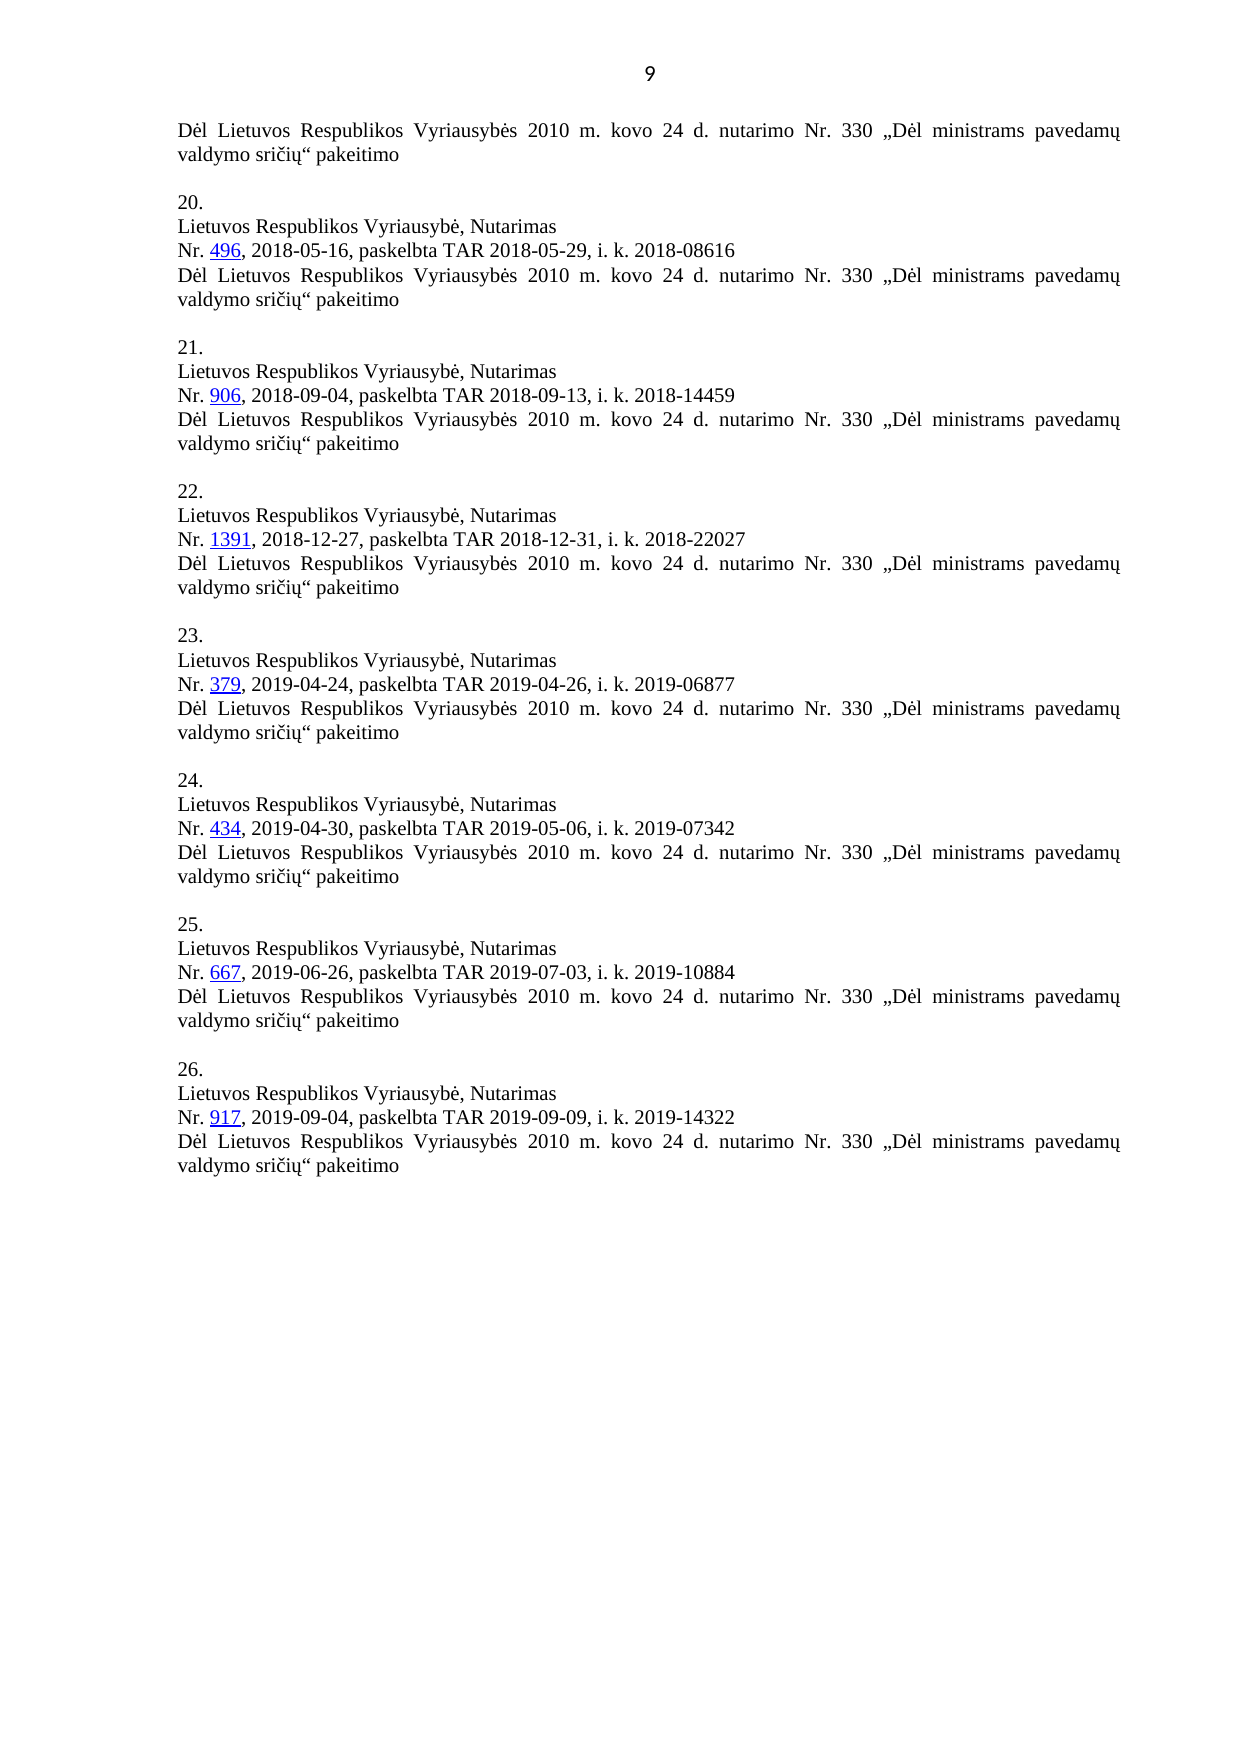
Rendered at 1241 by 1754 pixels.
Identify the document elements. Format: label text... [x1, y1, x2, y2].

text 26. [177, 1057, 1122, 1081]
text Lietuvos Respublikos Vyriausybė, Nutarimas [177, 503, 1122, 527]
text Dėl Lietuvos Respublikos Vyriausybės 2010 m. kovo 24 d. nutarimo Nr. 330 „Dėl ministrams pavedamų valdymo sričių“ pakeitimo [177, 1129, 1122, 1177]
text 22. [177, 479, 1122, 503]
text Lietuvos Respublikos Vyriausybė, Nutarimas [177, 936, 1122, 960]
text Dėl Lietuvos Respublikos Vyriausybės 2010 m. kovo 24 d. nutarimo Nr. 330 „Dėl ministrams pavedamų valdymo sričių“ pakeitimo [177, 551, 1122, 599]
text Dėl Lietuvos Respublikos Vyriausybės 2010 m. kovo 24 d. nutarimo Nr. 330 „Dėl ministrams pavedamų valdymo sričių“ pakeitimo [177, 407, 1122, 455]
text Nr. 906, 2018-09-04, paskelbta TAR 2018-09-13, i. k. 2018-14459 [177, 383, 1122, 407]
text Dėl Lietuvos Respublikos Vyriausybės 2010 m. kovo 24 d. nutarimo Nr. 330 „Dėl ministrams pavedamų valdymo sričių“ pakeitimo [177, 696, 1122, 744]
text Nr. 1391, 2018-12-27, paskelbta TAR 2018-12-31, i. k. 2018-22027 [177, 527, 1122, 551]
text Nr. 917, 2019-09-04, paskelbta TAR 2019-09-09, i. k. 2019-14322 [177, 1105, 1122, 1129]
text Nr. 496, 2018-05-16, paskelbta TAR 2018-05-29, i. k. 2018-08616 [177, 238, 1122, 262]
text 20. [177, 190, 1122, 214]
text Lietuvos Respublikos Vyriausybė, Nutarimas [177, 647, 1122, 672]
text Dėl Lietuvos Respublikos Vyriausybės 2010 m. kovo 24 d. nutarimo Nr. 330 „Dėl ministrams pavedamų valdymo sričių“ pakeitimo [177, 984, 1122, 1032]
text Lietuvos Respublikos Vyriausybė, Nutarimas [177, 1081, 1122, 1105]
text Dėl Lietuvos Respublikos Vyriausybės 2010 m. kovo 24 d. nutarimo Nr. 330 „Dėl ministrams pavedamų valdymo sričių“ pakeitimo [177, 262, 1122, 311]
text Nr. 379, 2019-04-24, paskelbta TAR 2019-04-26, i. k. 2019-06877 [177, 672, 1122, 696]
text 23. [177, 623, 1122, 647]
text Dėl Lietuvos Respublikos Vyriausybės 2010 m. kovo 24 d. nutarimo Nr. 330 „Dėl ministrams pavedamų valdymo sričių“ pakeitimo [177, 118, 1122, 166]
text 21. [177, 335, 1122, 359]
text Dėl Lietuvos Respublikos Vyriausybės 2010 m. kovo 24 d. nutarimo Nr. 330 „Dėl ministrams pavedamų valdymo sričių“ pakeitimo [177, 840, 1122, 888]
text 24. [177, 768, 1122, 792]
text Nr. 667, 2019-06-26, paskelbta TAR 2019-07-03, i. k. 2019-10884 [177, 960, 1122, 984]
text Lietuvos Respublikos Vyriausybė, Nutarimas [177, 792, 1122, 816]
text Lietuvos Respublikos Vyriausybė, Nutarimas [177, 214, 1122, 238]
text 25. [177, 912, 1122, 936]
text Nr. 434, 2019-04-30, paskelbta TAR 2019-05-06, i. k. 2019-07342 [177, 816, 1122, 840]
text Lietuvos Respublikos Vyriausybė, Nutarimas [177, 359, 1122, 383]
